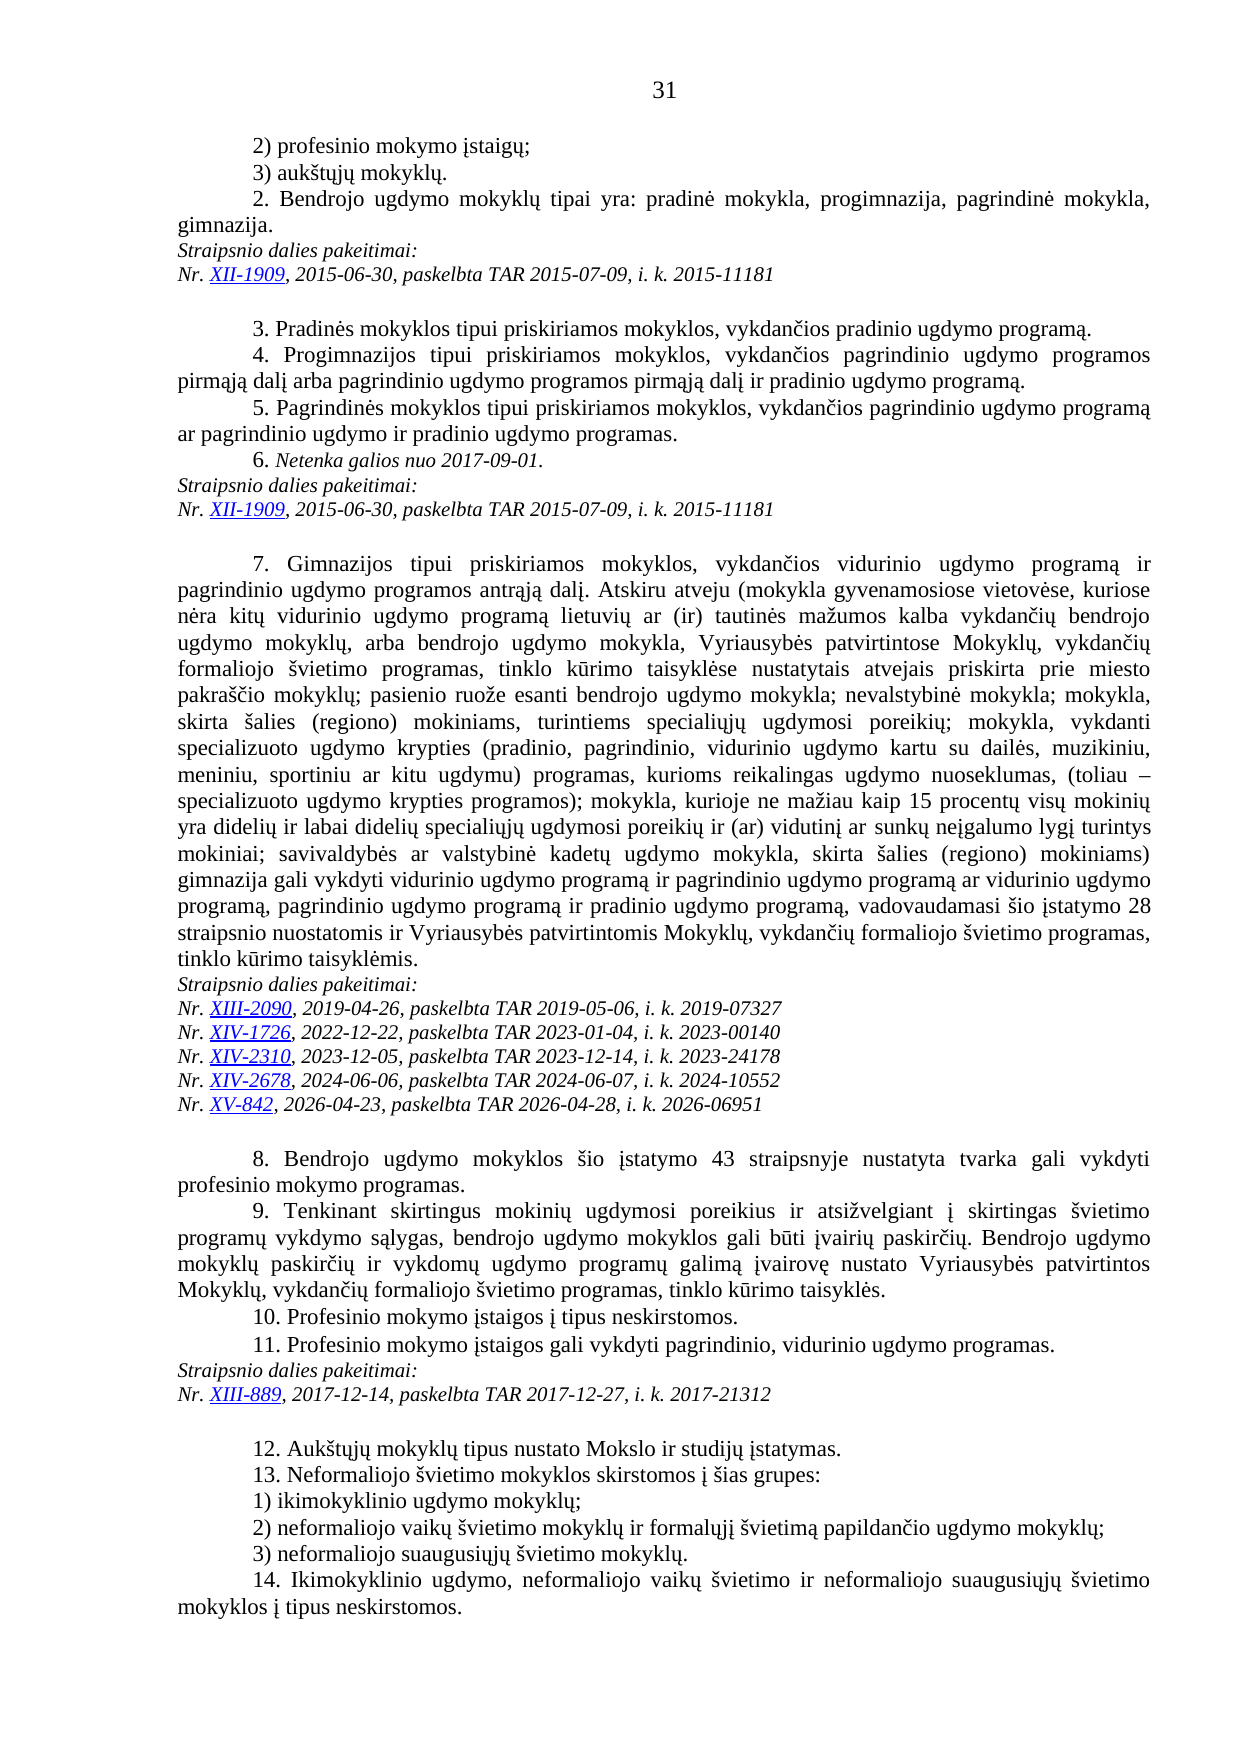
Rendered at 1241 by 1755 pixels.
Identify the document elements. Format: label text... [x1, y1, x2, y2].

text 14. Ikimokyklinio ugdymo, neformaliojo vaikų švietimo ir neformaliojo suaugusiųjų švietimo mokyklos į tipus neskirstomos. [177, 1566, 1152, 1619]
text Nr. XIII-2090, 2019-04-26, paskelbta TAR 2019-05-06, i. k. 2019-07327 [177, 996, 1152, 1019]
text 5. Pagrindinės mokyklos tipui priskiriamos mokyklos, vykdančios pagrindinio ugdymo programą ar pagrindinio ugdymo ir pradinio ugdymo programas. [177, 394, 1152, 447]
text Straipsnio dalies pakeitimai: [177, 1358, 1152, 1382]
text 3) neformaliojo suaugusiųjų švietimo mokyklų. [177, 1540, 1152, 1566]
text 10. Profesinio mokymo įstaigos į tipus neskirstomos. [177, 1303, 1152, 1329]
text Nr. XIII-889, 2017-12-14, paskelbta TAR 2017-12-27, i. k. 2017-21312 [177, 1382, 1152, 1406]
text Nr. XIV-2310, 2023-12-05, paskelbta TAR 2023-12-14, i. k. 2023-24178 [177, 1044, 1152, 1068]
text 2) profesinio mokymo įstaigų; [177, 132, 1152, 159]
text 3) aukštųjų mokyklų. [177, 159, 1152, 185]
text 12. Aukštųjų mokyklų tipus nustato Mokslo ir studijų įstatymas. [177, 1435, 1152, 1461]
text 8. Bendrojo ugdymo mokyklos šio įstatymo 43 straipsnyje nustatyta tvarka gali vykdyti profesinio mokymo programas. [177, 1144, 1152, 1197]
text 2. Bendrojo ugdymo mokyklų tipai yra: pradinė mokykla, progimnazija, pagrindinė mokykla, gimnazija. [177, 185, 1152, 238]
text Straipsnio dalies pakeitimai: [177, 971, 1152, 996]
text 4. Progimnazijos tipui priskiriamos mokyklos, vykdančios pagrindinio ugdymo programos pirmąją dalį arba pagrindinio ugdymo programos pirmąją dalį ir pradinio ugdymo programą. [177, 341, 1152, 394]
text 9. Tenkinant skirtingus mokinių ugdymosi poreikius ir atsižvelgiant į skirtingas švietimo programų vykdymo sąlygas, bendrojo ugdymo mokyklos gali būti įvairių paskirčių. Bendrojo ugdymo mokyklų paskirčių ir vykdomų ugdymo programų galimą įvairovę nustato Vyriausybės patvirtintos Mokyklų, vykdančių formaliojo švietimo programas, tinklo kūrimo taisyklės. [177, 1197, 1152, 1303]
text 2) neformaliojo vaikų švietimo mokyklų ir formalųjį švietimą papildančio ugdymo mokyklų; [177, 1514, 1152, 1540]
text Straipsnio dalies pakeitimai: [177, 473, 1152, 497]
text 3. Pradinės mokyklos tipui priskiriamos mokyklos, vykdančios pradinio ugdymo programą. [177, 315, 1152, 341]
text 11. Profesinio mokymo įstaigos gali vykdyti pagrindinio, vidurinio ugdymo programas. [177, 1329, 1152, 1358]
text Nr. XIV-1726, 2022-12-22, paskelbta TAR 2023-01-04, i. k. 2023-00140 [177, 1019, 1152, 1044]
text 7. Gimnazijos tipui priskiriamos mokyklos, vykdančios vidurinio ugdymo programą ir pagrindinio ugdymo programos antrąją dalį. Atskiru atveju (mokykla gyvenamosiose vietovėse, kuriose nėra kitų vidurinio ugdymo programą lietuvių ar (ir) tautinės mažumos kalba vykdančių bendrojo ugdymo mokyklų, arba bendrojo ugdymo mokykla, Vyriausybės patvirtintose Mokyklų, vykdančių formaliojo švietimo programas, tinklo kūrimo taisyklėse nustatytais atvejais priskirta prie miesto pakraščio mokyklų; pasienio ruože esanti bendrojo ugdymo mokykla; nevalstybinė mokykla; mokykla, skirta šalies (regiono) mokiniams, turintiems specialiųjų ugdymosi poreikių; mokykla, vykdanti specializuoto ugdymo krypties (pradinio, pagrindinio, vidurinio ugdymo kartu su dailės, muzikiniu, meniniu, sportiniu ar kitu ugdymu) programas, kurioms reikalingas ugdymo nuoseklumas, (toliau – specializuoto ugdymo krypties programos); mokykla, kurioje ne mažiau kaip 15 procentų visų mokinių yra didelių ir labai didelių specialiųjų ugdymosi poreikių ir (ar) vidutinį ar sunkų neįgalumo lygį turintys mokiniai; savivaldybės ar valstybinė kadetų ugdymo mokykla, skirta šalies (regiono) mokiniams) gimnazija gali vykdyti vidurinio ugdymo programą ir pagrindinio ugdymo programą ar vidurinio ugdymo programą, pagrindinio ugdymo programą ir pradinio ugdymo programą, vadovaudamasi šio įstatymo 28 straipsnio nuostatomis ir Vyriausybės patvirtintomis Mokyklų, vykdančių formaliojo švietimo programas, tinklo kūrimo taisyklėmis. [177, 550, 1152, 971]
text Nr. XV-842, 2026-04-23, paskelbta TAR 2026-04-28, i. k. 2026-06951 [177, 1092, 1152, 1116]
text Nr. XIV-2678, 2024-06-06, paskelbta TAR 2024-06-07, i. k. 2024-10552 [177, 1068, 1152, 1092]
text 1) ikimokyklinio ugdymo mokyklų; [177, 1487, 1152, 1514]
text Nr. XII-1909, 2015-06-30, paskelbta TAR 2015-07-09, i. k. 2015-11181 [177, 497, 1152, 521]
text Nr. XII-1909, 2015-06-30, paskelbta TAR 2015-07-09, i. k. 2015-11181 [177, 262, 1152, 286]
text 13. Neformaliojo švietimo mokyklos skirstomos į šias grupes: [177, 1461, 1152, 1487]
text 6. Netenka galios nuo 2017-09-01. [177, 447, 1152, 473]
text Straipsnio dalies pakeitimai: [177, 238, 1152, 262]
